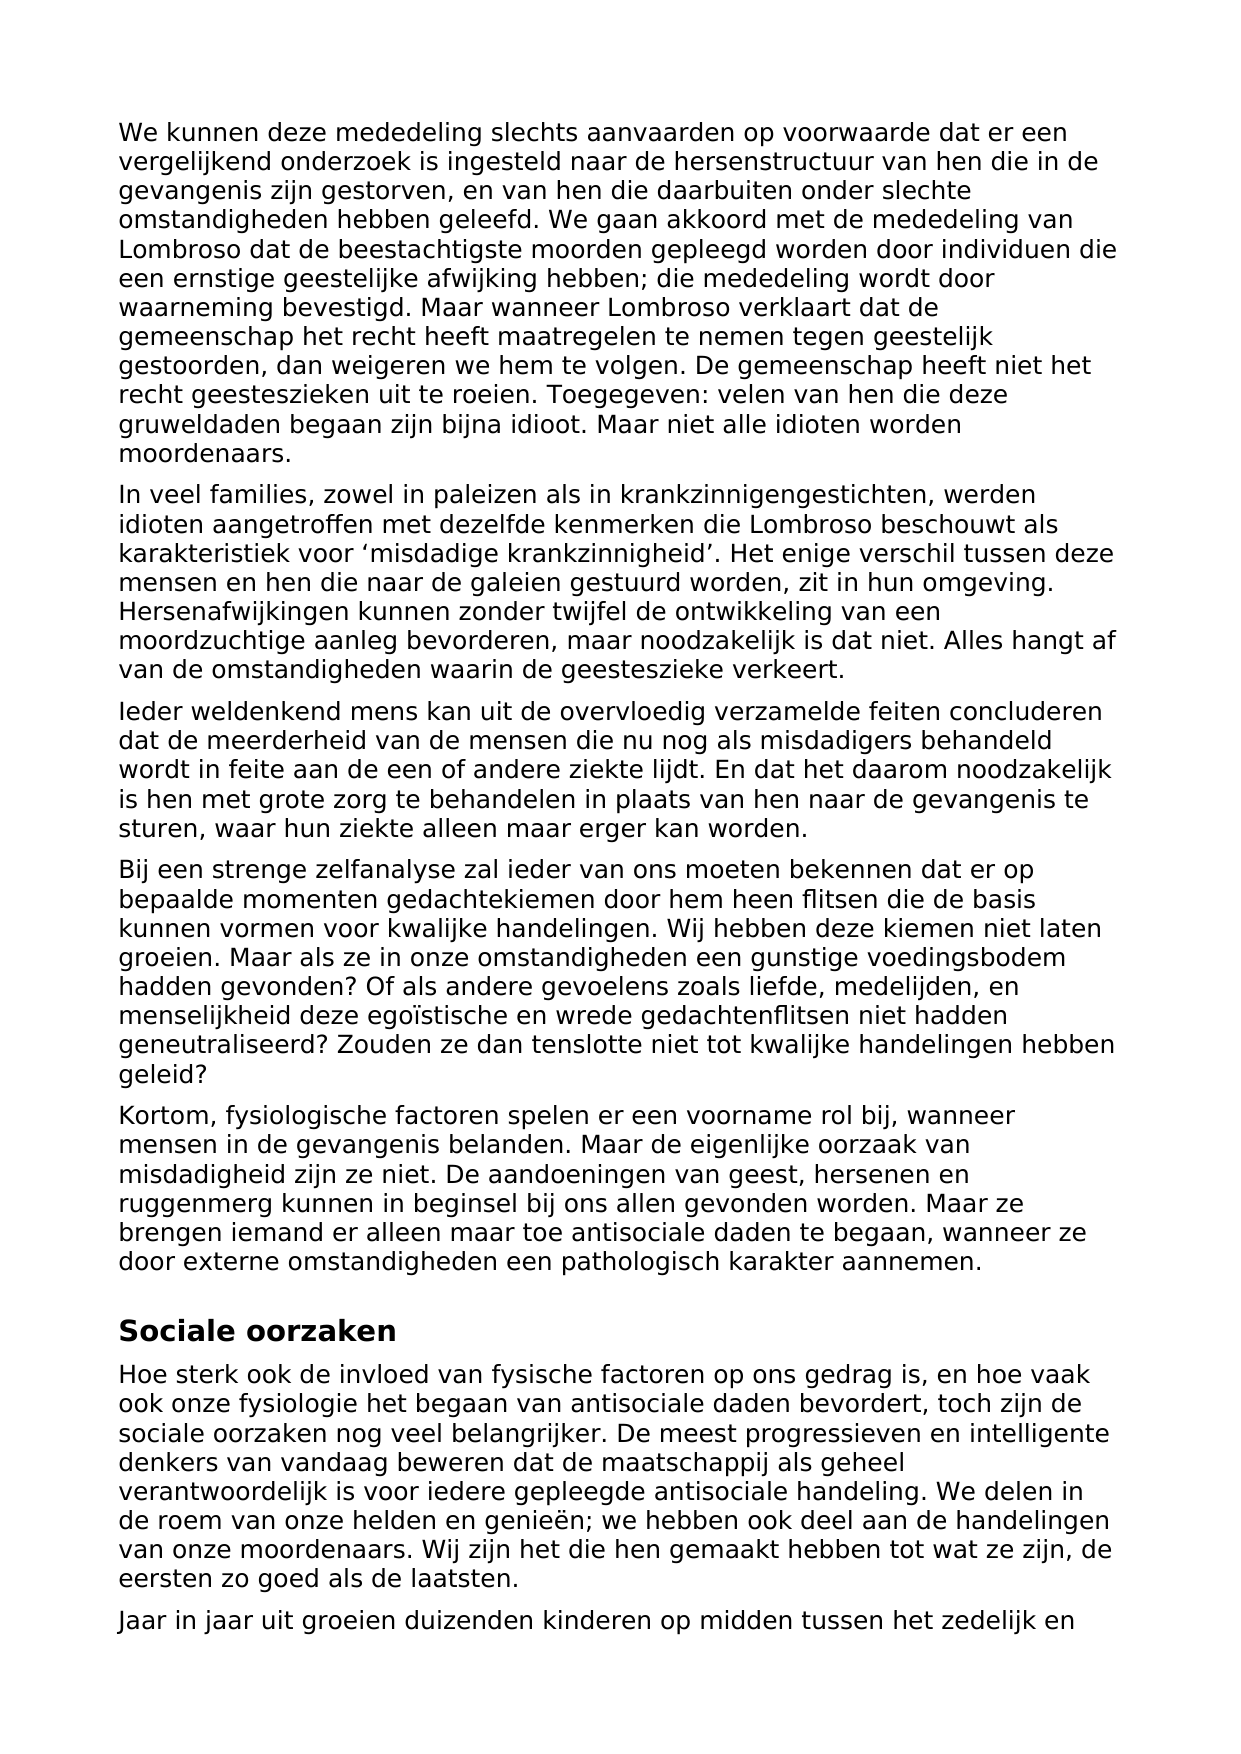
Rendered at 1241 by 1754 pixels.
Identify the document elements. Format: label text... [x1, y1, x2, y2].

text Jaar in jaar uit groeien duizenden kinderen op midden tussen het zedelijk en [118, 1606, 1122, 1635]
text Hoe sterk ook de invloed van fysische factoren op ons gedrag is, en hoe vaak ook onze fysiologie het begaan van antisociale daden bevordert, toch zijn de sociale oorzaken nog veel belangrijker. De meest progressieven en intelligente denkers van vandaag beweren dat de maatschappij als geheel verantwoordelijk is voor iedere gepleegde antisociale handeling. We delen in de roem van onze helden en genieën; we hebben ook deel aan de handelingen van onze moordenaars. Wij zijn het die hen gemaakt hebben tot wat ze zijn, de eersten zo goed als de laatsten. [118, 1360, 1122, 1594]
subtitle Sociale oorzaken [118, 1314, 1122, 1348]
text Bij een strenge zelfanalyse zal ieder van ons moeten bekennen dat er op bepaalde momenten gedachtekiemen door hem heen flitsen die de basis kunnen vormen voor kwalijke handelingen. Wij hebben deze kiemen niet laten groeien. Maar als ze in onze omstandigheden een gunstige voedingsbodem hadden gevonden? Of als andere gevoelens zoals liefde, medelijden, en menselijkheid deze egoïstische en wrede gedachtenflitsen niet hadden geneutraliseerd? Zouden ze dan tenslotte niet tot kwalijke handelingen hebben geleid? [118, 856, 1122, 1089]
text In veel families, zowel in paleizen als in krankzinnigengestichten, werden idioten aangetroffen met dezelfde kenmerken die Lombroso beschouwt als karakteristiek voor ‘misdadige krankzinnigheid’. Het enige verschil tussen deze mensen en hen die naar de galeien gestuurd worden, zit in hun omgeving. Hersenafwijkingen kunnen zonder twijfel de ontwikkeling van een moordzuchtige aanleg bevorderen, maar noodzakelijk is dat niet. Alles hangt af van de omstandigheden waarin de geesteszieke verkeert. [118, 481, 1122, 685]
text We kunnen deze mededeling slechts aanvaarden op voorwaarde dat er een vergelijkend onderzoek is ingesteld naar de hersenstructuur van hen die in de gevangenis zijn gestorven, en van hen die daarbuiten onder slechte omstandigheden hebben geleefd. We gaan akkoord met de mededeling van Lombroso dat de beestachtigste moorden gepleegd worden door individuen die een ernstige geestelijke afwijking hebben; die mededeling wordt door waarneming bevestigd. Maar wanneer Lombroso verklaart dat de gemeenschap het recht heeft maatregelen te nemen tegen geestelijk gestoorden, dan weigeren we hem te volgen. De gemeenschap heeft niet het recht geesteszieken uit te roeien. Toegegeven: velen van hen die deze gruweldaden begaan zijn bijna idioot. Maar niet alle idioten worden moordenaars. [118, 118, 1122, 468]
text Ieder weldenkend mens kan uit de overvloedig verzamelde feiten concluderen dat de meerderheid van de mensen die nu nog als misdadigers behandeld wordt in feite aan de een of andere ziekte lijdt. En dat het daarom noodzakelijk is hen met grote zorg te behandelen in plaats van hen naar de gevangenis te sturen, waar hun ziekte alleen maar erger kan worden. [118, 697, 1122, 843]
text Kortom, fysiologische factoren spelen er een voorname rol bij, wanneer mensen in de gevangenis belanden. Maar de eigenlijke oorzaak van misdadigheid zijn ze niet. De aandoeningen van geest, hersenen en ruggenmerg kunnen in beginsel bij ons allen gevonden worden. Maar ze brengen iemand er alleen maar toe antisociale daden te begaan, wanneer ze door externe omstandigheden een pathologisch karakter aannemen. [118, 1101, 1122, 1276]
